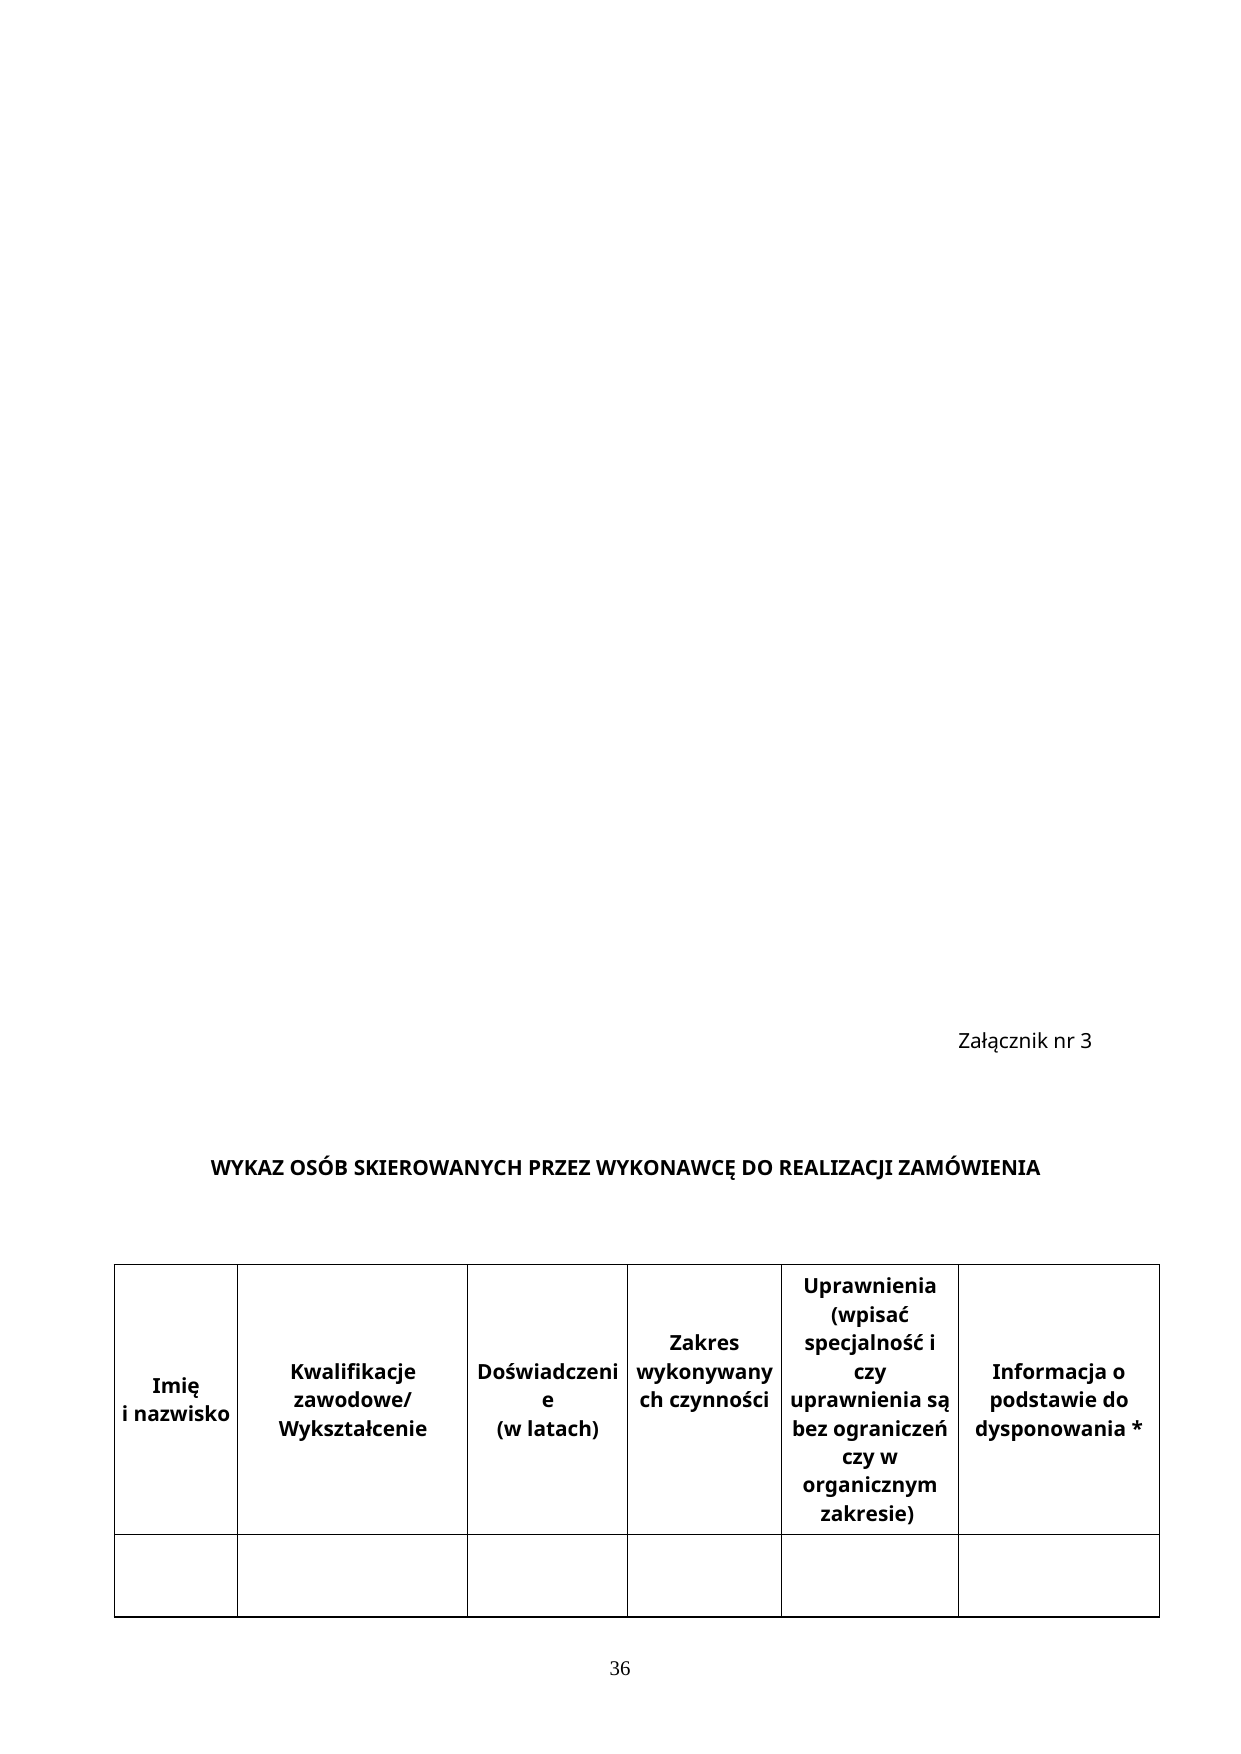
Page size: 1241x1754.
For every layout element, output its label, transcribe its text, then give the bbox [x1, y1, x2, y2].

table_cell [959, 1535, 1159, 1616]
table_header Zakres wykonywanych czynności [628, 1265, 781, 1534]
table_header Informacja o podstawie do dysponowania * [959, 1265, 1159, 1534]
text WYKAZ OSÓB SKIEROWANYCH PRZEZ WYKONAWCĘ DO REALIZACJI ZAMÓWIENIA [159, 1153, 1092, 1182]
table_header Kwalifikacje zawodowe/ Wykształcenie [238, 1265, 467, 1534]
table_header Uprawnienia (wpisać specjalność i czy uprawnienia są bez ograniczeń czy w organicznym zakresie) [782, 1265, 958, 1534]
table_cell [628, 1535, 781, 1616]
table_cell [468, 1535, 627, 1616]
table_cell [115, 1535, 237, 1616]
table_header Doświadczenie (w latach) [468, 1265, 627, 1534]
table_cell [238, 1535, 467, 1616]
table_cell [782, 1535, 958, 1616]
table_header Imię i nazwisko [115, 1265, 237, 1534]
text Załącznik nr 3 [159, 1026, 1092, 1054]
